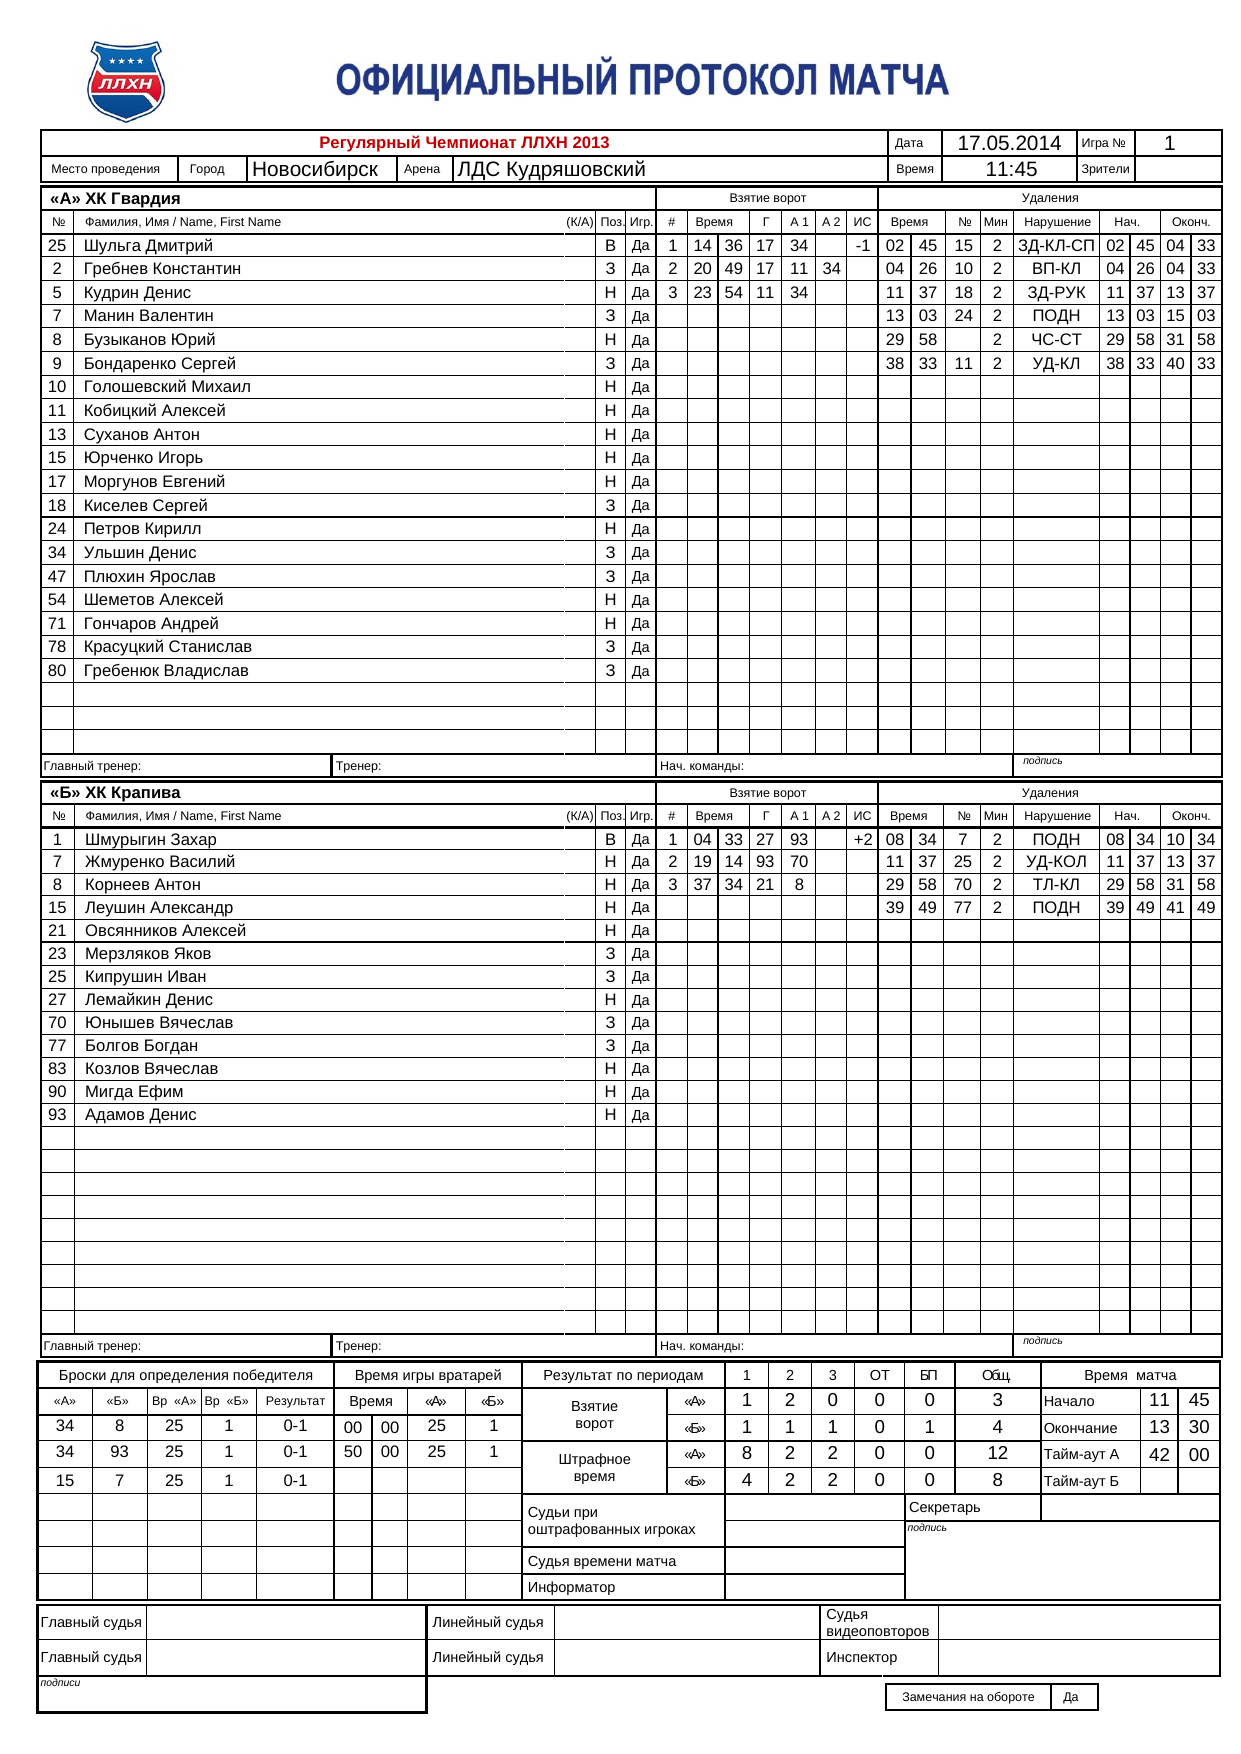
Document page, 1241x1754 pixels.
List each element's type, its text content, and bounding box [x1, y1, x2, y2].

table_cell Моргунов Евгений [74, 470, 564, 493]
table_cell [1161, 399, 1190, 422]
table_cell Г [750, 805, 781, 826]
table_cell 0 [812, 1389, 854, 1413]
table_cell [1192, 707, 1221, 729]
table_cell [1192, 1288, 1221, 1310]
table_cell [1192, 1265, 1221, 1287]
table_cell Нарушение [1014, 211, 1099, 233]
table_cell 11 [1100, 281, 1129, 303]
table_cell [750, 1104, 781, 1126]
table_cell 0 [855, 1468, 904, 1493]
table_cell [981, 588, 1013, 611]
table_cell Суханов Антон [74, 423, 564, 445]
table_cell [912, 966, 943, 987]
table_cell [1100, 494, 1129, 516]
table_cell ПОДН [1014, 829, 1099, 849]
table_cell [782, 1035, 815, 1057]
table_cell Результат [257, 1389, 333, 1413]
table_cell [750, 920, 781, 941]
table_cell Да [626, 376, 655, 398]
table_cell [912, 1012, 943, 1033]
table_cell [1131, 423, 1160, 445]
table_cell [981, 494, 1013, 516]
table_cell [750, 541, 781, 564]
table_cell 11 [750, 281, 781, 303]
table_cell [879, 943, 910, 964]
table_cell [816, 1104, 846, 1126]
table_cell [1192, 636, 1221, 658]
table_cell [750, 943, 781, 964]
table_cell [565, 541, 595, 564]
table_cell [1161, 1311, 1190, 1333]
table_cell [42, 1219, 74, 1241]
table_cell 21 [42, 920, 74, 941]
table_cell [1014, 707, 1099, 729]
table_cell Н [596, 920, 625, 941]
table_cell Игр. [626, 805, 655, 826]
table_cell [719, 1288, 749, 1310]
table_cell [946, 612, 980, 634]
table_cell [596, 707, 625, 729]
table_cell [565, 1012, 595, 1033]
table_cell 25 [42, 966, 74, 987]
table_header 17.05.2014 [943, 131, 1076, 155]
table_cell [782, 565, 815, 587]
table_cell [42, 1196, 74, 1218]
table_cell [750, 565, 781, 587]
table_cell [1161, 707, 1190, 729]
table_cell Время [688, 211, 749, 233]
table_cell 13 [1161, 281, 1190, 303]
table_cell 29 [879, 874, 910, 895]
table_cell [879, 565, 910, 587]
table_cell [782, 683, 815, 706]
table_cell [816, 518, 846, 540]
table_cell 36 [719, 235, 749, 256]
table_cell 10 [1161, 829, 1190, 849]
table_cell [688, 1311, 717, 1333]
table_cell [657, 659, 687, 682]
table_cell [1161, 659, 1190, 682]
table_cell 0-1 [257, 1416, 333, 1440]
table_cell # [657, 805, 687, 826]
table_cell Шеметов Алексей [74, 588, 564, 611]
table_cell [1192, 1127, 1221, 1149]
table_cell [816, 683, 846, 706]
table_cell [657, 494, 687, 516]
table_cell [75, 1196, 564, 1218]
table_cell [1014, 1035, 1099, 1057]
table_cell 37 [1131, 850, 1160, 872]
table_cell 14 [688, 235, 717, 256]
table_cell З [596, 541, 625, 564]
table_cell [1192, 565, 1221, 587]
table_cell [946, 541, 980, 564]
table_cell Да [626, 1081, 655, 1103]
table_cell [657, 446, 687, 469]
table_cell Да [626, 446, 655, 469]
table_cell [1161, 565, 1190, 587]
table_header Регулярный Чемпионат ЛЛХН 2013 [42, 131, 887, 155]
table_cell [1161, 588, 1190, 611]
table_cell [750, 896, 781, 918]
table_cell [1100, 683, 1129, 706]
table_cell [1100, 1265, 1129, 1287]
table_cell Да [626, 1035, 655, 1057]
table_cell [1100, 989, 1129, 1011]
table_cell 1 [202, 1468, 256, 1493]
table_cell А 1 [782, 805, 815, 826]
table_cell [1192, 518, 1221, 540]
table_cell Нач. [1100, 211, 1160, 233]
table_cell [944, 1288, 980, 1310]
table_cell [750, 612, 781, 634]
table_cell [1014, 730, 1099, 753]
table_cell [1100, 446, 1129, 469]
table_cell [1192, 470, 1221, 493]
table_cell [1161, 541, 1190, 564]
table_cell [944, 1173, 980, 1195]
table_cell [847, 281, 877, 303]
table_cell [657, 707, 687, 729]
table_cell [42, 1311, 74, 1333]
table_cell [782, 966, 815, 987]
table_cell 11 [782, 257, 815, 280]
table_cell 24 [42, 518, 73, 540]
table_cell [657, 1035, 687, 1057]
table_cell [565, 494, 595, 516]
table_cell 3 [657, 281, 687, 303]
table_cell [946, 423, 980, 445]
table_cell [816, 1127, 846, 1149]
table_cell Штрафное время [523, 1442, 666, 1493]
table_cell [1014, 989, 1099, 1011]
table_cell 2 [981, 874, 1013, 895]
table_cell З [596, 305, 625, 327]
table_cell [719, 446, 749, 469]
table_cell [565, 1173, 595, 1195]
table_cell [782, 730, 815, 753]
table_cell [782, 707, 815, 729]
table_cell [1161, 1058, 1190, 1079]
table_cell [912, 565, 945, 587]
table_cell [719, 1150, 749, 1172]
table_cell Судья видеоповторов [821, 1606, 938, 1639]
table_cell [719, 1311, 749, 1333]
table_cell [74, 730, 564, 753]
table_cell [1141, 1468, 1177, 1493]
table_cell Линейный судья [428, 1606, 554, 1639]
table_cell [335, 1574, 371, 1599]
table_cell 2 [981, 829, 1013, 849]
table_cell № [944, 805, 980, 826]
table_cell Нарушение [1014, 805, 1099, 826]
table_cell [1014, 1288, 1099, 1310]
table_cell [816, 1311, 846, 1333]
table_cell [1100, 1242, 1129, 1264]
table_cell [466, 1494, 521, 1520]
table_cell [596, 1311, 625, 1333]
table_cell [981, 683, 1013, 706]
table_cell [912, 1035, 943, 1057]
table_cell [1192, 1173, 1221, 1195]
table_cell ЗД-РУК [1014, 281, 1099, 303]
table_cell [912, 730, 945, 753]
table_cell [912, 989, 943, 1011]
table_cell [565, 659, 595, 682]
table_cell [1100, 707, 1129, 729]
table_cell [879, 707, 910, 729]
table_cell [1192, 494, 1221, 516]
table_cell [657, 1173, 687, 1195]
table_cell 1 [657, 235, 687, 256]
table_cell [1131, 636, 1160, 658]
table_cell 2 [769, 1389, 811, 1413]
table_cell [782, 1012, 815, 1033]
table_cell [750, 1081, 781, 1103]
table_header «Б» ХК Крапива [42, 783, 655, 803]
table_cell [1131, 494, 1160, 516]
table_cell [847, 399, 877, 422]
table_cell Время [688, 805, 749, 826]
table_cell [1014, 518, 1099, 540]
table_cell Овсянников Алексей [75, 920, 564, 941]
table_cell [657, 612, 687, 634]
table_cell [202, 1521, 256, 1546]
table_cell 70 [782, 850, 815, 872]
table_cell [626, 1242, 655, 1264]
table_cell [782, 989, 815, 1011]
table_cell [657, 1150, 687, 1172]
table_cell Да [626, 565, 655, 587]
table_cell Нач. команды: [657, 1335, 1012, 1356]
table_cell [1014, 541, 1099, 564]
table_cell 31 [1161, 328, 1190, 351]
table_cell [657, 470, 687, 493]
table_cell 1 [466, 1416, 521, 1440]
table_cell [719, 1265, 749, 1287]
table_cell [847, 446, 877, 469]
table_cell Время [879, 211, 945, 233]
table_cell 34 [912, 829, 943, 849]
table_cell 14 [719, 850, 749, 872]
table_cell [657, 352, 687, 374]
table_cell 50 [335, 1441, 371, 1467]
table_cell 25 [408, 1416, 465, 1440]
table_cell 93 [782, 829, 815, 849]
table_cell [816, 1288, 846, 1310]
table_cell Поз. [596, 805, 625, 826]
table_cell [847, 565, 877, 587]
table_cell [565, 565, 595, 587]
table_cell Тайм-аут Б [1042, 1468, 1140, 1493]
table_cell [688, 683, 717, 706]
table_cell [1192, 376, 1221, 398]
table_cell Н [596, 281, 625, 303]
table_cell 8 [93, 1416, 147, 1440]
table_cell 04 [1161, 257, 1190, 280]
table_cell [335, 1494, 371, 1520]
table_cell [981, 1173, 1013, 1195]
table_cell [750, 446, 781, 469]
table_cell [847, 636, 877, 658]
table_cell Лемайкин Денис [75, 989, 564, 1011]
table_cell [657, 683, 687, 706]
table_cell [408, 1494, 465, 1520]
table_cell «А» [408, 1389, 465, 1413]
table_cell Н [596, 518, 625, 540]
table_cell 45 [1179, 1389, 1219, 1413]
table_cell 1 [466, 1441, 521, 1467]
table_cell 12 [956, 1442, 1040, 1467]
table_cell [847, 1173, 877, 1195]
table_cell [912, 399, 945, 422]
table_cell [373, 1547, 407, 1573]
table_cell Да [626, 829, 655, 849]
table_header Взятие ворот [657, 783, 877, 803]
table_cell 2 [981, 352, 1013, 374]
table_cell [981, 518, 1013, 540]
table_cell [688, 1288, 717, 1310]
table_cell [719, 1104, 749, 1126]
table_cell [596, 1173, 625, 1195]
table_cell [946, 399, 980, 422]
table_cell [816, 1150, 846, 1172]
table_cell [1100, 1058, 1129, 1079]
table_cell [565, 874, 595, 895]
table_cell [946, 730, 980, 753]
table_cell [879, 730, 910, 753]
table_cell 17 [750, 235, 781, 256]
table_cell [719, 943, 749, 964]
table_cell 1 [726, 1415, 768, 1440]
table_cell [1131, 943, 1160, 964]
table_cell [816, 423, 846, 445]
table_cell [657, 966, 687, 987]
table_cell 34 [1131, 829, 1160, 849]
table_cell [912, 659, 945, 682]
table_cell [688, 1058, 717, 1079]
table_cell Да [626, 966, 655, 987]
table_cell [944, 1150, 980, 1172]
table_cell [879, 1173, 910, 1195]
table_cell [626, 1219, 655, 1241]
table_cell [75, 1311, 564, 1333]
table_cell [816, 730, 846, 753]
table_cell [847, 920, 877, 941]
table_cell [1014, 1242, 1099, 1264]
table_cell [719, 423, 749, 445]
table_cell «А» [668, 1442, 724, 1467]
table_cell [1161, 943, 1190, 964]
table_cell [944, 1012, 980, 1033]
table_cell [719, 1081, 749, 1103]
table_cell [981, 1150, 1013, 1172]
table_cell [74, 707, 564, 729]
table_cell [565, 352, 595, 374]
table_cell [626, 1311, 655, 1333]
table_cell Да [626, 920, 655, 941]
table_cell [719, 1012, 749, 1033]
table_cell [1161, 1081, 1190, 1103]
table_cell 54 [719, 281, 749, 303]
table_header Удаления [879, 188, 1221, 209]
table_cell [596, 1242, 625, 1264]
table_cell [1100, 588, 1129, 611]
table_cell Да [626, 989, 655, 1011]
table_cell 11 [1141, 1389, 1177, 1413]
table_cell [879, 446, 910, 469]
table_cell [912, 494, 945, 516]
table_cell [847, 1219, 877, 1241]
table_cell 00 [335, 1416, 371, 1440]
table_cell 1 [202, 1441, 256, 1467]
table_cell [257, 1494, 333, 1520]
table_cell Место проведения [42, 157, 177, 181]
table_cell [847, 966, 877, 987]
table_cell [944, 1081, 980, 1103]
table_cell [750, 659, 781, 682]
table_cell [626, 707, 655, 729]
table_cell 18 [42, 494, 73, 516]
table_cell [750, 328, 781, 351]
table_cell [688, 1081, 717, 1103]
table_cell [782, 399, 815, 422]
table_cell [688, 352, 717, 374]
table_cell [565, 1242, 595, 1264]
table_header Время игры вратарей [335, 1363, 521, 1387]
table_cell [688, 494, 717, 516]
table_cell [1161, 1219, 1190, 1241]
table_cell 34 [816, 257, 846, 280]
table_cell [816, 281, 846, 303]
table_cell [565, 1311, 595, 1333]
table_cell [688, 730, 717, 753]
table_cell [688, 518, 717, 540]
table_cell [688, 1242, 717, 1264]
table_cell [42, 1150, 74, 1172]
table_cell -1 [847, 235, 877, 256]
table_cell Кипрушин Иван [75, 966, 564, 987]
table_cell [565, 730, 595, 753]
table_cell [1100, 518, 1129, 540]
table_cell Да [626, 328, 655, 351]
table_cell [1100, 1196, 1129, 1218]
table_cell [1014, 1012, 1099, 1033]
table_cell 58 [1131, 328, 1160, 351]
table_cell «Б» [668, 1468, 724, 1493]
table_cell [847, 1150, 877, 1172]
table_cell [657, 1265, 687, 1287]
table_cell 2 [812, 1468, 854, 1493]
table_cell Адамов Денис [75, 1104, 564, 1126]
table_cell [912, 1219, 943, 1241]
table_cell Поз. [596, 211, 625, 233]
table_cell [816, 612, 846, 634]
table_cell 4 [956, 1415, 1040, 1440]
table_cell [816, 989, 846, 1011]
table_cell [750, 1196, 781, 1218]
table_cell 26 [912, 257, 945, 280]
table_cell [1131, 683, 1160, 706]
table_cell [939, 1606, 1219, 1639]
table_cell [1161, 1104, 1190, 1126]
table_cell [912, 376, 945, 398]
table_cell [750, 1035, 781, 1057]
table_cell [944, 1196, 980, 1218]
table_cell УД-КОЛ [1014, 850, 1099, 872]
table_cell [148, 1574, 201, 1599]
table_cell [565, 943, 595, 964]
table_cell [373, 1574, 407, 1599]
table_cell [944, 920, 980, 941]
table_cell [1014, 1104, 1099, 1126]
table_cell [1131, 1196, 1160, 1218]
table_cell [816, 376, 846, 398]
table_cell [1014, 920, 1099, 941]
table_cell 8 [42, 874, 74, 895]
table_cell 33 [1131, 352, 1160, 374]
table_cell 78 [42, 636, 73, 658]
table_cell [147, 1606, 425, 1639]
table_cell [912, 518, 945, 540]
table_cell [912, 920, 943, 941]
table_cell [944, 1127, 980, 1149]
table_cell [75, 1219, 564, 1241]
table_cell 8 [42, 328, 73, 351]
table_cell [726, 1495, 904, 1520]
table_cell [1100, 612, 1129, 634]
table_cell [565, 305, 595, 327]
table_cell [42, 730, 73, 753]
table_cell [657, 1012, 687, 1033]
table_cell Да [626, 1058, 655, 1079]
table_cell Нач. [1100, 805, 1160, 826]
table_cell 7 [42, 305, 73, 327]
table_cell [565, 470, 595, 493]
table_cell [879, 470, 910, 493]
table_cell [946, 588, 980, 611]
table_cell 15 [39, 1468, 92, 1493]
table_cell [688, 966, 717, 987]
table_cell [946, 659, 980, 682]
table_header Дата [889, 131, 941, 155]
table_cell [1161, 1288, 1190, 1310]
table_cell [719, 588, 749, 611]
table_cell 04 [688, 829, 717, 849]
table_cell [816, 943, 846, 964]
table_cell [93, 1521, 147, 1546]
table_cell [847, 305, 877, 327]
table_cell [1100, 1035, 1129, 1057]
table_cell [688, 612, 717, 634]
table_cell [946, 518, 980, 540]
table_cell [596, 1196, 625, 1218]
table_cell [688, 565, 717, 587]
table_cell [1014, 1219, 1099, 1241]
table_cell [750, 1219, 781, 1241]
table_cell [626, 1265, 655, 1287]
table_cell [847, 612, 877, 634]
table_cell [1014, 1081, 1099, 1103]
table_cell [626, 683, 655, 706]
table_cell [782, 1150, 815, 1172]
table_cell 37 [1131, 281, 1160, 303]
table_cell [1131, 707, 1160, 729]
table_cell [657, 989, 687, 1011]
table_cell 4 [726, 1468, 768, 1493]
table_cell [750, 1242, 781, 1264]
table_cell [750, 494, 781, 516]
table_cell Да [626, 257, 655, 280]
table_cell [782, 305, 815, 327]
table_cell [912, 636, 945, 658]
table_cell [39, 1494, 92, 1520]
table_cell [847, 518, 877, 540]
table_cell [879, 659, 910, 682]
table_cell [847, 943, 877, 964]
table_cell Киселев Сергей [74, 494, 564, 516]
table_cell [750, 989, 781, 1011]
table_cell 3 [956, 1389, 1040, 1413]
table_cell З [596, 966, 625, 987]
table_cell [657, 1058, 687, 1079]
table_cell [750, 1288, 781, 1310]
table_cell Да [626, 588, 655, 611]
table_cell [981, 1242, 1013, 1264]
table_cell [565, 989, 595, 1011]
table_cell [688, 328, 717, 351]
table_cell [373, 1468, 407, 1493]
table_cell 21 [750, 874, 781, 895]
table_cell «Б» [668, 1415, 724, 1440]
table_cell [944, 1219, 980, 1241]
table_cell [750, 636, 781, 658]
table_cell [946, 494, 980, 516]
table_cell 37 [912, 281, 945, 303]
table_cell [981, 920, 1013, 941]
table_cell [1131, 612, 1160, 634]
table_cell [726, 1548, 904, 1573]
table_cell [816, 1173, 846, 1195]
table_cell Оконч. [1161, 211, 1221, 233]
table_cell [688, 1265, 717, 1287]
table_cell [657, 1127, 687, 1149]
table_cell [782, 636, 815, 658]
table_cell [719, 730, 749, 753]
table_cell [147, 1640, 425, 1675]
table_cell [1161, 683, 1190, 706]
table_cell [657, 896, 687, 918]
table_cell [688, 1127, 717, 1149]
table_cell [688, 707, 717, 729]
table_header Броски для определения победителя [39, 1363, 333, 1387]
table_cell [847, 1288, 877, 1310]
table_cell [626, 1196, 655, 1218]
table_cell 19 [688, 850, 717, 872]
table_cell [657, 1311, 687, 1333]
table_cell [657, 920, 687, 941]
table_cell [1014, 399, 1099, 422]
table_header БП [905, 1363, 954, 1387]
table_cell [944, 1242, 980, 1264]
table_cell [816, 707, 846, 729]
table_cell Да [626, 518, 655, 540]
table_cell Окончание [1042, 1415, 1140, 1440]
table_cell [750, 423, 781, 445]
table_cell 38 [1100, 352, 1129, 374]
table_cell [1131, 920, 1160, 941]
table_cell 34 [1192, 829, 1221, 849]
table_cell 39 [1100, 896, 1129, 918]
table_cell [1192, 541, 1221, 564]
table_cell [1192, 612, 1221, 634]
table_cell [1100, 966, 1129, 987]
table_cell [879, 1150, 910, 1172]
table_cell подпись [906, 1522, 1219, 1599]
table_cell Н [596, 423, 625, 445]
table_cell [1161, 1196, 1190, 1218]
table_cell 1 [769, 1415, 811, 1440]
table_cell [816, 1265, 846, 1287]
table_cell [847, 1196, 877, 1218]
table_cell [782, 376, 815, 398]
table_cell 1 [202, 1416, 256, 1440]
table_cell 34 [782, 235, 815, 256]
table_cell «Б» [93, 1389, 147, 1413]
table_cell Да [626, 235, 655, 256]
table_cell 49 [912, 896, 943, 918]
table_cell [879, 1104, 910, 1126]
table_cell Голошевский Михаил [74, 376, 564, 398]
table_cell [1192, 943, 1221, 964]
table_cell [750, 1311, 781, 1333]
table_cell Главный тренер: [42, 755, 330, 776]
table_cell А 2 [816, 211, 846, 233]
table_cell 29 [1100, 328, 1129, 351]
table_cell 90 [42, 1081, 74, 1103]
table_cell З [596, 1012, 625, 1033]
table_cell [719, 966, 749, 987]
table_cell [719, 659, 749, 682]
table_cell 34 [782, 281, 815, 303]
table_cell 1 [726, 1389, 768, 1413]
table_cell [42, 1127, 74, 1149]
table_cell Главный судья [39, 1606, 146, 1639]
table_cell [1161, 636, 1190, 658]
table_cell [847, 1311, 877, 1333]
table_header 3 [812, 1363, 854, 1387]
table_cell [466, 1574, 521, 1599]
table_cell [1161, 1035, 1190, 1057]
table_cell [816, 636, 846, 658]
table_cell [688, 446, 717, 469]
table_cell [688, 1012, 717, 1033]
table_cell [981, 1288, 1013, 1310]
table_cell [816, 896, 846, 918]
table_cell [719, 1242, 749, 1264]
table_cell [1131, 966, 1160, 987]
table_cell [782, 352, 815, 374]
table_cell Взятие ворот [523, 1389, 666, 1440]
table_cell [42, 683, 73, 706]
table_cell [816, 1035, 846, 1057]
table_cell [626, 730, 655, 753]
table_cell 33 [912, 352, 945, 374]
table_cell [939, 1640, 1219, 1675]
table_cell [944, 1035, 980, 1057]
table_cell [596, 683, 625, 706]
table_cell [1014, 1311, 1099, 1333]
table_cell [981, 1081, 1013, 1103]
table_cell [565, 636, 595, 658]
table_cell [93, 1547, 147, 1573]
table_cell [688, 1219, 717, 1241]
table_cell 49 [1131, 896, 1160, 918]
table_cell [750, 352, 781, 374]
table_cell 13 [1161, 850, 1190, 872]
table_cell 1 [42, 829, 74, 849]
table_cell ИС [847, 211, 877, 233]
table_cell 25 [42, 235, 73, 256]
table_cell [1014, 376, 1099, 398]
table_cell [750, 399, 781, 422]
table_cell Да [626, 281, 655, 303]
table_cell [912, 588, 945, 611]
table_cell 11 [42, 399, 73, 422]
table_cell ТЛ-КЛ [1014, 874, 1099, 895]
table_cell [565, 588, 595, 611]
table_cell [93, 1574, 147, 1599]
table_cell [782, 588, 815, 611]
table_cell А 2 [816, 805, 846, 826]
table_cell [657, 1242, 687, 1264]
table_cell [565, 281, 595, 303]
table_cell [719, 541, 749, 564]
table_cell [944, 943, 980, 964]
table_cell 2 [981, 305, 1013, 327]
table_cell [912, 612, 945, 634]
table_cell «А» [39, 1389, 92, 1413]
table_cell Судья времени матча [523, 1548, 724, 1573]
table_cell [1131, 588, 1160, 611]
table_cell [688, 636, 717, 658]
table_cell [946, 565, 980, 587]
table_cell [879, 518, 910, 540]
table_cell [719, 896, 749, 918]
table_cell 03 [1192, 305, 1221, 327]
table_cell [688, 989, 717, 1011]
table_cell [1192, 659, 1221, 682]
table_cell [1100, 470, 1129, 493]
table_cell [750, 470, 781, 493]
table_cell 58 [912, 874, 943, 895]
table_cell [42, 1242, 74, 1264]
table_header Удаления [879, 783, 1221, 803]
table_cell 11 [946, 352, 980, 374]
table_cell [428, 1677, 882, 1711]
table_cell [565, 707, 595, 729]
table_cell [42, 1288, 74, 1310]
table_cell 1 [657, 829, 687, 849]
table_cell [688, 376, 717, 398]
table_cell Шмурыгин Захар [75, 829, 564, 849]
table_cell 29 [1100, 874, 1129, 895]
table_cell подписи [39, 1677, 425, 1711]
table_cell [1014, 494, 1099, 516]
table_cell [1100, 376, 1129, 398]
table_cell З [596, 636, 625, 658]
table_cell [565, 850, 595, 872]
table_cell [750, 518, 781, 540]
table_cell Тайм-аут А [1042, 1441, 1140, 1467]
table_cell [1100, 1104, 1129, 1126]
table_cell Н [596, 470, 625, 493]
table_cell [782, 920, 815, 941]
table_cell Тренер: [333, 1335, 655, 1356]
table_cell 49 [719, 257, 749, 280]
table_cell 00 [373, 1441, 407, 1467]
table_cell 41 [1161, 896, 1190, 918]
table_cell [1192, 423, 1221, 445]
table_cell [1131, 1311, 1160, 1333]
table_header Замечания на обороте [887, 1685, 1050, 1709]
table_cell 93 [42, 1104, 74, 1126]
table_cell [565, 328, 595, 351]
table_cell 37 [1192, 850, 1221, 872]
table_cell 20 [688, 257, 717, 280]
table_cell [847, 1127, 877, 1149]
table_cell 42 [1141, 1441, 1177, 1467]
table_cell 7 [42, 850, 74, 872]
table_cell Оконч. [1161, 805, 1221, 826]
table_cell [1014, 1196, 1099, 1218]
table_cell 1 [812, 1415, 854, 1440]
table_cell [912, 470, 945, 493]
table_cell Да [626, 896, 655, 918]
table_cell Мигда Ефим [75, 1081, 564, 1103]
table_cell [816, 352, 846, 374]
table_cell [688, 659, 717, 682]
table_cell [981, 423, 1013, 445]
table_cell [1192, 446, 1221, 469]
table_cell [1131, 730, 1160, 753]
table_cell [75, 1242, 564, 1264]
table_cell [42, 1265, 74, 1287]
table_header Да [1052, 1685, 1097, 1709]
table_cell [688, 1035, 717, 1057]
table_cell [1161, 518, 1190, 540]
table_cell [657, 305, 687, 327]
table_cell [466, 1468, 521, 1493]
table_cell [626, 1150, 655, 1172]
table_cell [688, 896, 717, 918]
table_cell [719, 1173, 749, 1195]
table_cell 2 [812, 1442, 854, 1467]
table_cell [657, 328, 687, 351]
table_cell [565, 1150, 595, 1172]
table_cell [847, 494, 877, 516]
table_cell [981, 1012, 1013, 1033]
table_cell [1131, 1150, 1160, 1172]
table_cell [626, 1288, 655, 1310]
table_cell [719, 305, 749, 327]
table_cell 34 [39, 1416, 92, 1440]
table_cell [657, 399, 687, 422]
table_cell Время [879, 805, 943, 826]
table_cell Н [596, 588, 625, 611]
table_cell [750, 707, 781, 729]
table_cell 13 [42, 423, 73, 445]
table_cell [912, 1288, 943, 1310]
table_cell 77 [944, 896, 980, 918]
table_cell [816, 446, 846, 469]
table_cell 34 [719, 874, 749, 895]
table_cell [565, 518, 595, 540]
table_cell [847, 896, 877, 918]
table_cell [782, 1288, 815, 1310]
table_cell [1100, 1150, 1129, 1172]
table_header 1 [726, 1363, 768, 1387]
table_cell УД-КЛ [1014, 352, 1099, 374]
table_cell Шульга Дмитрий [74, 235, 564, 256]
table_cell [148, 1547, 201, 1573]
table_cell Да [626, 423, 655, 445]
table_cell 11:45 [943, 157, 1076, 181]
table_cell 37 [1192, 281, 1221, 303]
table_cell [1131, 1035, 1160, 1057]
table_cell [688, 1104, 717, 1126]
table_cell [816, 1219, 846, 1241]
table_cell [1131, 1012, 1160, 1033]
table_cell [879, 1311, 910, 1333]
table_cell [1161, 1173, 1190, 1195]
table_cell [74, 683, 564, 706]
table_cell [75, 1265, 564, 1287]
table_cell [782, 896, 815, 918]
table_cell 27 [42, 989, 74, 1011]
table_cell [565, 423, 595, 445]
table_cell [1192, 399, 1221, 422]
table_cell 49 [1192, 896, 1221, 918]
table_cell +2 [847, 829, 877, 849]
table_cell Фамилия, Имя / Name, First Name [74, 211, 565, 233]
table_cell [596, 1219, 625, 1241]
table_cell [847, 1058, 877, 1079]
table_cell «А» [668, 1389, 724, 1413]
table_cell Да [626, 494, 655, 516]
table_header ОТ [855, 1363, 904, 1387]
table_cell Н [596, 874, 625, 895]
table_cell [719, 376, 749, 398]
table_cell [719, 352, 749, 374]
table_cell [565, 1058, 595, 1079]
table_cell [981, 565, 1013, 587]
table_cell 9 [42, 352, 73, 374]
table_cell [565, 257, 595, 280]
table_cell 7 [944, 829, 980, 849]
table_header Игра № [1078, 131, 1134, 155]
table_cell 34 [42, 541, 73, 564]
table_cell [750, 1127, 781, 1149]
table_cell [719, 1196, 749, 1218]
table_cell 2 [769, 1468, 811, 1493]
table_cell [719, 636, 749, 658]
table_cell [657, 1219, 687, 1241]
table_cell Да [626, 850, 655, 872]
table_cell [1131, 1127, 1160, 1149]
table_cell [1161, 470, 1190, 493]
table_cell 37 [912, 850, 943, 872]
table_cell [981, 659, 1013, 682]
table_cell [719, 1058, 749, 1079]
table_cell [1100, 730, 1129, 753]
table_cell [879, 1058, 910, 1079]
table_cell [981, 730, 1013, 753]
table_cell 2 [42, 257, 73, 280]
table_cell [1131, 989, 1160, 1011]
table_cell Зрители [1078, 157, 1134, 181]
table_cell [883, 1677, 1220, 1681]
table_cell [1192, 683, 1221, 706]
table_cell 2 [981, 281, 1013, 303]
table_cell 10 [42, 376, 73, 398]
table_cell Кобицкий Алексей [74, 399, 564, 422]
table_cell 25 [408, 1441, 465, 1467]
table_cell [981, 943, 1013, 964]
table_cell [944, 966, 980, 987]
table_cell [257, 1521, 333, 1546]
table_cell [1100, 1127, 1129, 1149]
table_cell [879, 683, 910, 706]
table_cell [719, 1219, 749, 1241]
table_cell [981, 1265, 1013, 1287]
table_cell [1100, 423, 1129, 445]
table_cell [912, 1196, 943, 1218]
table_cell [912, 423, 945, 445]
table_cell [726, 1521, 904, 1546]
table_cell 58 [912, 328, 945, 351]
table_cell 70 [944, 874, 980, 895]
table_cell [1014, 446, 1099, 469]
table_cell [912, 1311, 943, 1333]
table_cell [816, 659, 846, 682]
table_cell [726, 1575, 904, 1599]
table_cell Жмуренко Василий [75, 850, 564, 872]
table_cell ЧС-СТ [1014, 328, 1099, 351]
table_cell [879, 920, 910, 941]
table_cell [1192, 989, 1221, 1011]
table_cell ВП-КЛ [1014, 257, 1099, 280]
table_cell Юнышев Вячеслав [75, 1012, 564, 1033]
table_cell Н [596, 328, 625, 351]
table_cell [816, 874, 846, 895]
table_cell подпись [1014, 755, 1221, 776]
table_cell 37 [688, 874, 717, 895]
table_cell [1100, 1081, 1129, 1103]
table_cell Н [596, 1104, 625, 1126]
table_cell [555, 1606, 819, 1639]
table_cell [719, 612, 749, 634]
table_cell [912, 541, 945, 564]
table_cell [1161, 1265, 1190, 1287]
table_cell [782, 1311, 815, 1333]
table_cell [981, 446, 1013, 469]
table_cell Начало [1042, 1389, 1140, 1413]
table_cell [912, 1150, 943, 1172]
table_cell [719, 707, 749, 729]
table_cell [750, 1265, 781, 1287]
table_cell [847, 1012, 877, 1033]
table_cell [1192, 920, 1221, 941]
table_cell [1192, 1219, 1221, 1241]
table_cell 39 [879, 896, 910, 918]
table_cell [847, 683, 877, 706]
table_cell [847, 989, 877, 1011]
table_cell [202, 1547, 256, 1573]
table_cell [1161, 920, 1190, 941]
table_cell [1014, 423, 1099, 445]
table_cell [335, 1468, 371, 1493]
table_header Результат по периодам [523, 1363, 724, 1387]
table_cell 3 [657, 874, 687, 895]
table_cell 13 [879, 305, 910, 327]
table_cell [879, 1081, 910, 1103]
table_cell [981, 376, 1013, 398]
table_cell [1131, 1081, 1160, 1103]
table_cell [879, 612, 910, 634]
table_cell [750, 1012, 781, 1033]
table_cell [657, 541, 687, 564]
table_cell 40 [1161, 352, 1190, 374]
table_cell 71 [42, 612, 73, 634]
table_cell 15 [42, 446, 73, 469]
table_cell Да [626, 636, 655, 658]
table_cell [879, 1288, 910, 1310]
table_cell 00 [1179, 1441, 1219, 1467]
table_cell [1161, 1012, 1190, 1033]
table_cell Время [889, 157, 941, 181]
table_cell [750, 1173, 781, 1195]
table_cell [946, 636, 980, 658]
table_cell 2 [657, 257, 687, 280]
table_cell [555, 1640, 819, 1675]
table_cell Козлов Вячеслав [75, 1058, 564, 1079]
table_cell [981, 1196, 1013, 1218]
table_cell [1161, 1150, 1190, 1172]
table_cell [148, 1494, 201, 1520]
table_cell [879, 399, 910, 422]
table_cell [816, 399, 846, 422]
table_cell [657, 588, 687, 611]
table_cell 13 [1100, 305, 1129, 327]
table_cell 04 [1161, 235, 1190, 256]
table_cell [879, 989, 910, 1011]
table_cell Кудрин Денис [74, 281, 564, 303]
table_cell 31 [1161, 874, 1190, 895]
table_cell [912, 1081, 943, 1103]
table_cell [565, 683, 595, 706]
table_cell [565, 235, 595, 256]
table_cell [782, 328, 815, 351]
table_cell Тренер: [333, 755, 655, 776]
table_cell 33 [719, 829, 749, 849]
table_cell [1192, 1012, 1221, 1033]
table_cell Линейный судья [428, 1640, 554, 1675]
table_cell [816, 305, 846, 327]
table_cell [1161, 1127, 1190, 1149]
table_cell 93 [750, 850, 781, 872]
table_cell [688, 1150, 717, 1172]
table_cell Нач. команды: [657, 755, 1012, 776]
table_cell [1161, 966, 1190, 987]
table_cell Плюхин Ярослав [74, 565, 564, 587]
table_cell [1100, 636, 1129, 658]
table_cell [847, 1104, 877, 1126]
table_cell 0 [905, 1442, 954, 1467]
table_cell 8 [782, 874, 815, 895]
table_cell [1131, 541, 1160, 564]
table_cell А 1 [782, 211, 815, 233]
table_cell 2 [769, 1442, 811, 1467]
table_cell [750, 305, 781, 327]
table_cell [782, 1058, 815, 1079]
table_cell Н [596, 989, 625, 1011]
table_cell [879, 1219, 910, 1241]
table_cell [1192, 1150, 1221, 1172]
table_cell [565, 1288, 595, 1310]
table_cell 15 [946, 235, 980, 256]
table_cell 7 [93, 1468, 147, 1493]
table_cell 34 [39, 1441, 92, 1467]
table_cell [596, 1150, 625, 1172]
table_cell [1100, 1173, 1129, 1195]
table_cell [944, 1265, 980, 1287]
table_cell Гребнев Константин [74, 257, 564, 280]
table_cell Корнеев Антон [75, 874, 564, 895]
table_cell [912, 1127, 943, 1149]
table_cell [39, 1521, 92, 1546]
table_cell [1100, 565, 1129, 587]
table_cell [1161, 376, 1190, 398]
table_cell 08 [1100, 829, 1129, 849]
table_cell Фамилия, Имя / Name, First Name [75, 805, 565, 826]
table_cell Н [596, 896, 625, 918]
table_cell Вр «Б» [202, 1389, 256, 1413]
table_cell ПОДН [1014, 896, 1099, 918]
table_cell [257, 1574, 333, 1599]
table_cell [879, 376, 910, 398]
table_cell [912, 943, 943, 964]
table_cell [1100, 1012, 1129, 1033]
table_cell 25 [944, 850, 980, 872]
table_cell [816, 494, 846, 516]
table_cell 02 [879, 235, 910, 256]
table_cell [1192, 1104, 1221, 1126]
table_cell [1192, 1058, 1221, 1079]
table_cell [816, 470, 846, 493]
table_cell 2 [657, 850, 687, 872]
table_cell [912, 1104, 943, 1126]
table_cell [847, 470, 877, 493]
table_cell [847, 730, 877, 753]
table_cell [1161, 730, 1190, 753]
table_cell [202, 1574, 256, 1599]
table_cell [657, 1288, 687, 1310]
table_cell [782, 1196, 815, 1218]
table_cell № [42, 805, 74, 826]
table_cell Бузыканов Юрий [74, 328, 564, 351]
table_cell [847, 1265, 877, 1287]
table_cell [42, 1173, 74, 1195]
table_cell [1014, 1127, 1099, 1149]
table_cell [1192, 1081, 1221, 1103]
table_cell Красуцкий Станислав [74, 636, 564, 658]
table_cell 8 [956, 1468, 1040, 1493]
table_header 2 [769, 1363, 811, 1387]
table_cell 0 [855, 1389, 904, 1413]
table_cell [816, 829, 846, 849]
table_cell [750, 376, 781, 398]
table_cell 30 [1179, 1415, 1219, 1440]
table_cell Новосибирск [248, 157, 396, 181]
table_cell 38 [879, 352, 910, 374]
table_cell З [596, 943, 625, 964]
table_cell [782, 1173, 815, 1195]
table_cell [847, 328, 877, 351]
table_cell [750, 1150, 781, 1172]
table_cell [1131, 1173, 1160, 1195]
table_cell [1192, 1035, 1221, 1057]
table_cell [816, 588, 846, 611]
table_cell 58 [1192, 874, 1221, 895]
table_cell [750, 1058, 781, 1079]
table_cell [688, 399, 717, 422]
table_cell [657, 943, 687, 964]
table_cell (К/А) [565, 211, 595, 233]
table_cell [1014, 565, 1099, 587]
table_cell Игр. [626, 211, 655, 233]
table_cell Н [596, 850, 625, 872]
table_cell 2 [981, 328, 1013, 351]
table_cell 2 [981, 235, 1013, 256]
table_cell [1100, 943, 1129, 964]
table_cell [847, 1035, 877, 1057]
table_cell [719, 920, 749, 941]
table_cell [1014, 1173, 1099, 1195]
table_cell [1131, 565, 1160, 587]
table_cell [944, 1104, 980, 1126]
table_cell [1161, 1242, 1190, 1264]
table_cell [879, 1265, 910, 1287]
table_cell [946, 376, 980, 398]
table_cell З [596, 257, 625, 280]
table_cell [981, 1219, 1013, 1241]
table_cell [719, 1035, 749, 1057]
table_cell [1179, 1468, 1219, 1493]
table_cell [816, 920, 846, 941]
table_cell [719, 683, 749, 706]
table_cell [565, 1104, 595, 1126]
table_cell [782, 1219, 815, 1241]
table_cell 0 [855, 1442, 904, 1467]
table_cell [1161, 989, 1190, 1011]
table_cell [657, 1081, 687, 1103]
table_cell [750, 588, 781, 611]
table_cell [688, 541, 717, 564]
table_cell [1192, 1311, 1221, 1333]
table_cell [565, 920, 595, 941]
table_cell 2 [981, 257, 1013, 280]
table_cell 17 [42, 470, 73, 493]
table_cell [847, 352, 877, 374]
table_cell [626, 1127, 655, 1149]
table_cell [879, 541, 910, 564]
table_cell [1014, 1058, 1099, 1079]
table_cell [39, 1547, 92, 1573]
table_cell [981, 399, 1013, 422]
table_cell Мин [981, 211, 1013, 233]
table_cell [912, 446, 945, 469]
table_cell [944, 1058, 980, 1079]
table_cell [782, 518, 815, 540]
table_cell [1131, 376, 1160, 398]
table_cell 13 [1141, 1415, 1177, 1440]
table_cell З [596, 352, 625, 374]
table_cell З [596, 565, 625, 587]
table_cell [1161, 612, 1190, 634]
table_cell Город [179, 157, 246, 181]
table_cell В [596, 235, 625, 256]
table_cell 00 [373, 1416, 407, 1440]
table_cell [879, 423, 910, 445]
table_cell Юрченко Игорь [74, 446, 564, 469]
table_cell [879, 1242, 910, 1264]
table_cell [657, 1196, 687, 1218]
table_cell Да [626, 470, 655, 493]
table_cell 11 [879, 281, 910, 303]
table_cell [847, 850, 877, 872]
table_cell Главный тренер: [42, 1335, 330, 1356]
table_cell [981, 612, 1013, 634]
table_cell [408, 1547, 465, 1573]
table_cell № [946, 211, 980, 233]
table_cell [981, 1058, 1013, 1079]
table_cell [719, 518, 749, 540]
table_cell [1136, 157, 1221, 181]
table_cell [202, 1494, 256, 1520]
table_cell «Б » [466, 1389, 521, 1413]
table_cell 18 [946, 281, 980, 303]
table_cell [816, 1012, 846, 1033]
table_cell [565, 399, 595, 422]
table_cell [1100, 399, 1129, 422]
table_header 1 [1136, 131, 1221, 155]
table_cell [912, 1242, 943, 1264]
table_cell [1161, 423, 1190, 445]
table_cell ЗД-КЛ-СП [1014, 235, 1099, 256]
table_cell [981, 1311, 1013, 1333]
table_cell 25 [148, 1468, 201, 1493]
table_cell [912, 1173, 943, 1195]
table_cell [816, 328, 846, 351]
table_cell [1192, 1242, 1221, 1264]
table_cell [847, 588, 877, 611]
table_cell [981, 707, 1013, 729]
table_cell [565, 829, 595, 849]
table_cell [750, 683, 781, 706]
table_cell [1100, 1219, 1129, 1241]
table_cell [879, 1035, 910, 1057]
table_cell Да [626, 659, 655, 682]
table_cell [657, 518, 687, 540]
table_cell [782, 1265, 815, 1287]
table_cell 15 [1161, 305, 1190, 327]
table_cell Время [335, 1389, 407, 1413]
table_cell 27 [750, 829, 781, 849]
table_cell [782, 541, 815, 564]
table_cell [946, 328, 980, 351]
table_cell [335, 1547, 371, 1573]
table_cell подпись [1014, 1335, 1221, 1356]
table_cell Да [626, 612, 655, 634]
table_cell [1131, 1288, 1160, 1310]
table_header Время матча [1042, 1363, 1219, 1387]
table_cell [93, 1494, 147, 1520]
table_cell [42, 707, 73, 729]
table_cell Арена [398, 157, 452, 181]
table_cell [657, 376, 687, 398]
table_cell [944, 1311, 980, 1333]
table_cell [1131, 659, 1160, 682]
table_cell [816, 565, 846, 587]
table_cell [782, 423, 815, 445]
table_cell Н [596, 376, 625, 398]
table_cell [782, 1081, 815, 1103]
table_cell [688, 423, 717, 445]
table_cell 0-1 [257, 1441, 333, 1467]
table_cell [879, 636, 910, 658]
table_cell [565, 1196, 595, 1218]
table_cell [1042, 1495, 1219, 1520]
table_cell Главный судья [39, 1640, 146, 1675]
table_cell З [596, 494, 625, 516]
table_cell [657, 730, 687, 753]
table_cell 23 [688, 281, 717, 303]
table_cell [816, 1058, 846, 1079]
table_cell 70 [42, 1012, 74, 1033]
table_cell В [596, 829, 625, 849]
table_cell Г [750, 211, 781, 233]
table_cell Судьи при оштрафованных игроках [523, 1495, 724, 1546]
table_cell [879, 588, 910, 611]
table_cell [847, 257, 877, 280]
table_cell [912, 1058, 943, 1079]
table_cell [1131, 1219, 1160, 1241]
table_cell [782, 446, 815, 469]
table_cell [816, 850, 846, 872]
table_cell [373, 1494, 407, 1520]
table_cell З [596, 1035, 625, 1057]
table_cell Да [626, 943, 655, 964]
table_cell [1192, 1196, 1221, 1218]
table_cell [565, 966, 595, 987]
table_cell [782, 1242, 815, 1264]
table_cell 1 [905, 1415, 954, 1440]
table_cell 33 [1192, 235, 1221, 256]
table_cell [1014, 966, 1099, 987]
table_cell [565, 1127, 595, 1149]
table_cell [981, 1104, 1013, 1126]
table_cell Болгов Богдан [75, 1035, 564, 1057]
table_cell [75, 1173, 564, 1195]
table_cell [816, 235, 846, 256]
table_cell [626, 1173, 655, 1195]
table_cell 2 [981, 896, 1013, 918]
table_cell [148, 1521, 201, 1546]
table_cell 03 [912, 305, 945, 327]
table_cell [688, 305, 717, 327]
table_cell [847, 541, 877, 564]
picture [5, 28, 1179, 129]
table_cell [847, 874, 877, 895]
table_cell [408, 1468, 465, 1493]
table_cell [1131, 1242, 1160, 1264]
table_cell [719, 989, 749, 1011]
table_cell Мерзляков Яков [75, 943, 564, 964]
table_cell 0 [855, 1415, 904, 1440]
table_cell [1100, 1311, 1129, 1333]
table_cell [596, 730, 625, 753]
table_cell Да [626, 305, 655, 327]
table_cell [879, 1012, 910, 1033]
table_cell Да [626, 874, 655, 895]
table_cell [847, 376, 877, 398]
table_cell 80 [42, 659, 73, 682]
table_cell Гребенюк Владислав [74, 659, 564, 682]
table_cell [688, 1196, 717, 1218]
table_cell [1131, 399, 1160, 422]
table_cell ПОДН [1014, 305, 1099, 327]
table_cell [981, 1127, 1013, 1149]
table_cell [596, 1288, 625, 1310]
table_cell [1192, 966, 1221, 987]
table_cell 03 [1131, 305, 1160, 327]
table_cell [719, 399, 749, 422]
table_cell 24 [946, 305, 980, 327]
table_cell [981, 470, 1013, 493]
table_cell [912, 683, 945, 706]
table_cell [657, 423, 687, 445]
table_cell [565, 376, 595, 398]
table_cell [1161, 494, 1190, 516]
table_cell [596, 1265, 625, 1287]
table_cell [719, 328, 749, 351]
table_cell ИС [847, 805, 877, 826]
table_cell [946, 470, 980, 493]
table_cell 93 [93, 1441, 147, 1467]
table_header Общ. [956, 1363, 1040, 1387]
table_cell 0 [905, 1389, 954, 1413]
table_cell [1131, 446, 1160, 469]
table_cell 8 [726, 1442, 768, 1467]
table_cell [1014, 612, 1099, 634]
table_cell 33 [1192, 352, 1221, 374]
table_cell Да [626, 1104, 655, 1126]
table_cell [408, 1521, 465, 1546]
table_cell ЛДС Кудряшовский [454, 157, 887, 181]
table_cell 45 [912, 235, 945, 256]
table_cell [466, 1521, 521, 1546]
table_cell [1014, 636, 1099, 658]
table_cell [1014, 683, 1099, 706]
table_cell [1014, 588, 1099, 611]
table_cell Да [626, 399, 655, 422]
table_cell Вр «А» [148, 1389, 201, 1413]
table_cell 04 [879, 257, 910, 280]
table_cell [1131, 1104, 1160, 1126]
table_cell [816, 1196, 846, 1218]
table_cell 17 [750, 257, 781, 280]
table_cell Бондаренко Сергей [74, 352, 564, 374]
table_header Взятие ворот [657, 188, 877, 209]
table_cell 0 [905, 1468, 954, 1493]
table_cell [688, 470, 717, 493]
table_cell [75, 1288, 564, 1310]
table_cell [1131, 1265, 1160, 1287]
table_cell [912, 707, 945, 729]
table_cell [782, 659, 815, 682]
table_cell [1014, 943, 1099, 964]
table_cell [657, 1104, 687, 1126]
table_cell 33 [1192, 257, 1221, 280]
table_cell [782, 494, 815, 516]
table_cell [719, 470, 749, 493]
table_cell [688, 943, 717, 964]
table_cell Манин Валентин [74, 305, 564, 327]
table_cell [1131, 1058, 1160, 1079]
table_cell [75, 1127, 564, 1149]
table_cell [981, 966, 1013, 987]
table_cell [750, 966, 781, 987]
table_cell [565, 446, 595, 469]
table_cell Петров Кирилл [74, 518, 564, 540]
table_cell Мин [981, 805, 1013, 826]
table_cell [1192, 730, 1221, 753]
table_cell 58 [1131, 874, 1160, 895]
table_cell 23 [42, 943, 74, 964]
table_cell 25 [148, 1416, 201, 1440]
table_cell [565, 1219, 595, 1241]
table_cell Да [626, 541, 655, 564]
table_cell [946, 446, 980, 469]
table_cell [946, 707, 980, 729]
table_cell [596, 1127, 625, 1149]
table_cell Леушин Александр [75, 896, 564, 918]
table_cell [565, 1265, 595, 1287]
table_cell [657, 565, 687, 587]
table_cell 58 [1192, 328, 1221, 351]
table_cell 08 [879, 829, 910, 849]
table_cell Инспектор [821, 1640, 938, 1675]
table_cell [335, 1521, 371, 1546]
table_cell [1099, 1682, 1220, 1711]
table_cell [782, 470, 815, 493]
table_cell [847, 1242, 877, 1264]
table_cell [39, 1574, 92, 1599]
table_cell 11 [1100, 850, 1129, 872]
table_cell № [42, 211, 73, 233]
table_cell [1131, 518, 1160, 540]
table_cell [1014, 1265, 1099, 1287]
table_cell [75, 1150, 564, 1172]
table_cell 47 [42, 565, 73, 587]
table_cell 26 [1131, 257, 1160, 280]
table_cell [257, 1547, 333, 1573]
table_cell [782, 943, 815, 964]
table_cell Да [626, 1012, 655, 1033]
table_cell 02 [1100, 235, 1129, 256]
table_cell [1131, 470, 1160, 493]
table_cell [847, 1081, 877, 1103]
table_cell [847, 423, 877, 445]
table_cell [782, 1127, 815, 1149]
table_cell [688, 588, 717, 611]
table_cell [816, 1081, 846, 1103]
table_cell (К/А) [565, 805, 595, 826]
table_cell [816, 1242, 846, 1264]
table_cell [847, 707, 877, 729]
table_cell 77 [42, 1035, 74, 1057]
table_cell [565, 1081, 595, 1103]
table_cell [1014, 470, 1099, 493]
table_cell [750, 730, 781, 753]
table_cell [688, 920, 717, 941]
table_cell 0-1 [257, 1468, 333, 1493]
table_cell Н [596, 1058, 625, 1079]
table_cell [981, 541, 1013, 564]
table_cell 15 [42, 896, 74, 918]
table_cell Н [596, 446, 625, 469]
table_cell [1100, 541, 1129, 564]
table_cell [408, 1574, 465, 1599]
table_cell Н [596, 399, 625, 422]
table_cell [466, 1547, 521, 1573]
table_cell 2 [981, 850, 1013, 872]
table_cell # [657, 211, 687, 233]
table_cell 45 [1131, 235, 1160, 256]
table_cell 5 [42, 281, 73, 303]
table_cell 83 [42, 1058, 74, 1079]
table_cell 10 [946, 257, 980, 280]
table_cell Информатор [523, 1575, 724, 1599]
table_cell [816, 966, 846, 987]
table_cell [1100, 1288, 1129, 1310]
table_cell [657, 636, 687, 658]
table_cell [981, 1035, 1013, 1057]
table_cell [879, 1196, 910, 1218]
table_cell [688, 1173, 717, 1195]
table_cell [719, 1127, 749, 1149]
table_cell 25 [148, 1441, 201, 1467]
table_cell [565, 612, 595, 634]
table_cell [565, 1035, 595, 1057]
table_cell Ульшин Денис [74, 541, 564, 564]
table_cell [565, 896, 595, 918]
table_cell [719, 494, 749, 516]
table_cell 29 [879, 328, 910, 351]
table_cell Н [596, 1081, 625, 1103]
table_cell З [596, 659, 625, 682]
table_cell Секретарь [906, 1495, 1040, 1520]
table_cell [981, 636, 1013, 658]
table_cell 11 [879, 850, 910, 872]
table_cell [816, 541, 846, 564]
table_cell 04 [1100, 257, 1129, 280]
table_cell [719, 565, 749, 587]
table_cell [1100, 920, 1129, 941]
table_cell [1161, 446, 1190, 469]
table_cell [1014, 659, 1099, 682]
table_cell [782, 612, 815, 634]
table_cell [879, 1127, 910, 1149]
table_header «А» ХК Гвардия [42, 188, 655, 209]
table_cell [879, 494, 910, 516]
table_cell [373, 1521, 407, 1546]
table_cell Гончаров Андрей [74, 612, 564, 634]
table_cell [1192, 588, 1221, 611]
table_cell [944, 989, 980, 1011]
table_cell Н [596, 612, 625, 634]
table_cell [879, 966, 910, 987]
table_cell [847, 659, 877, 682]
table_cell [912, 1265, 943, 1287]
table_cell [946, 683, 980, 706]
table_cell [1100, 659, 1129, 682]
table_cell [981, 989, 1013, 1011]
table_cell [782, 1104, 815, 1126]
table_cell 54 [42, 588, 73, 611]
table_cell [1014, 1150, 1099, 1172]
table_cell Да [626, 352, 655, 374]
